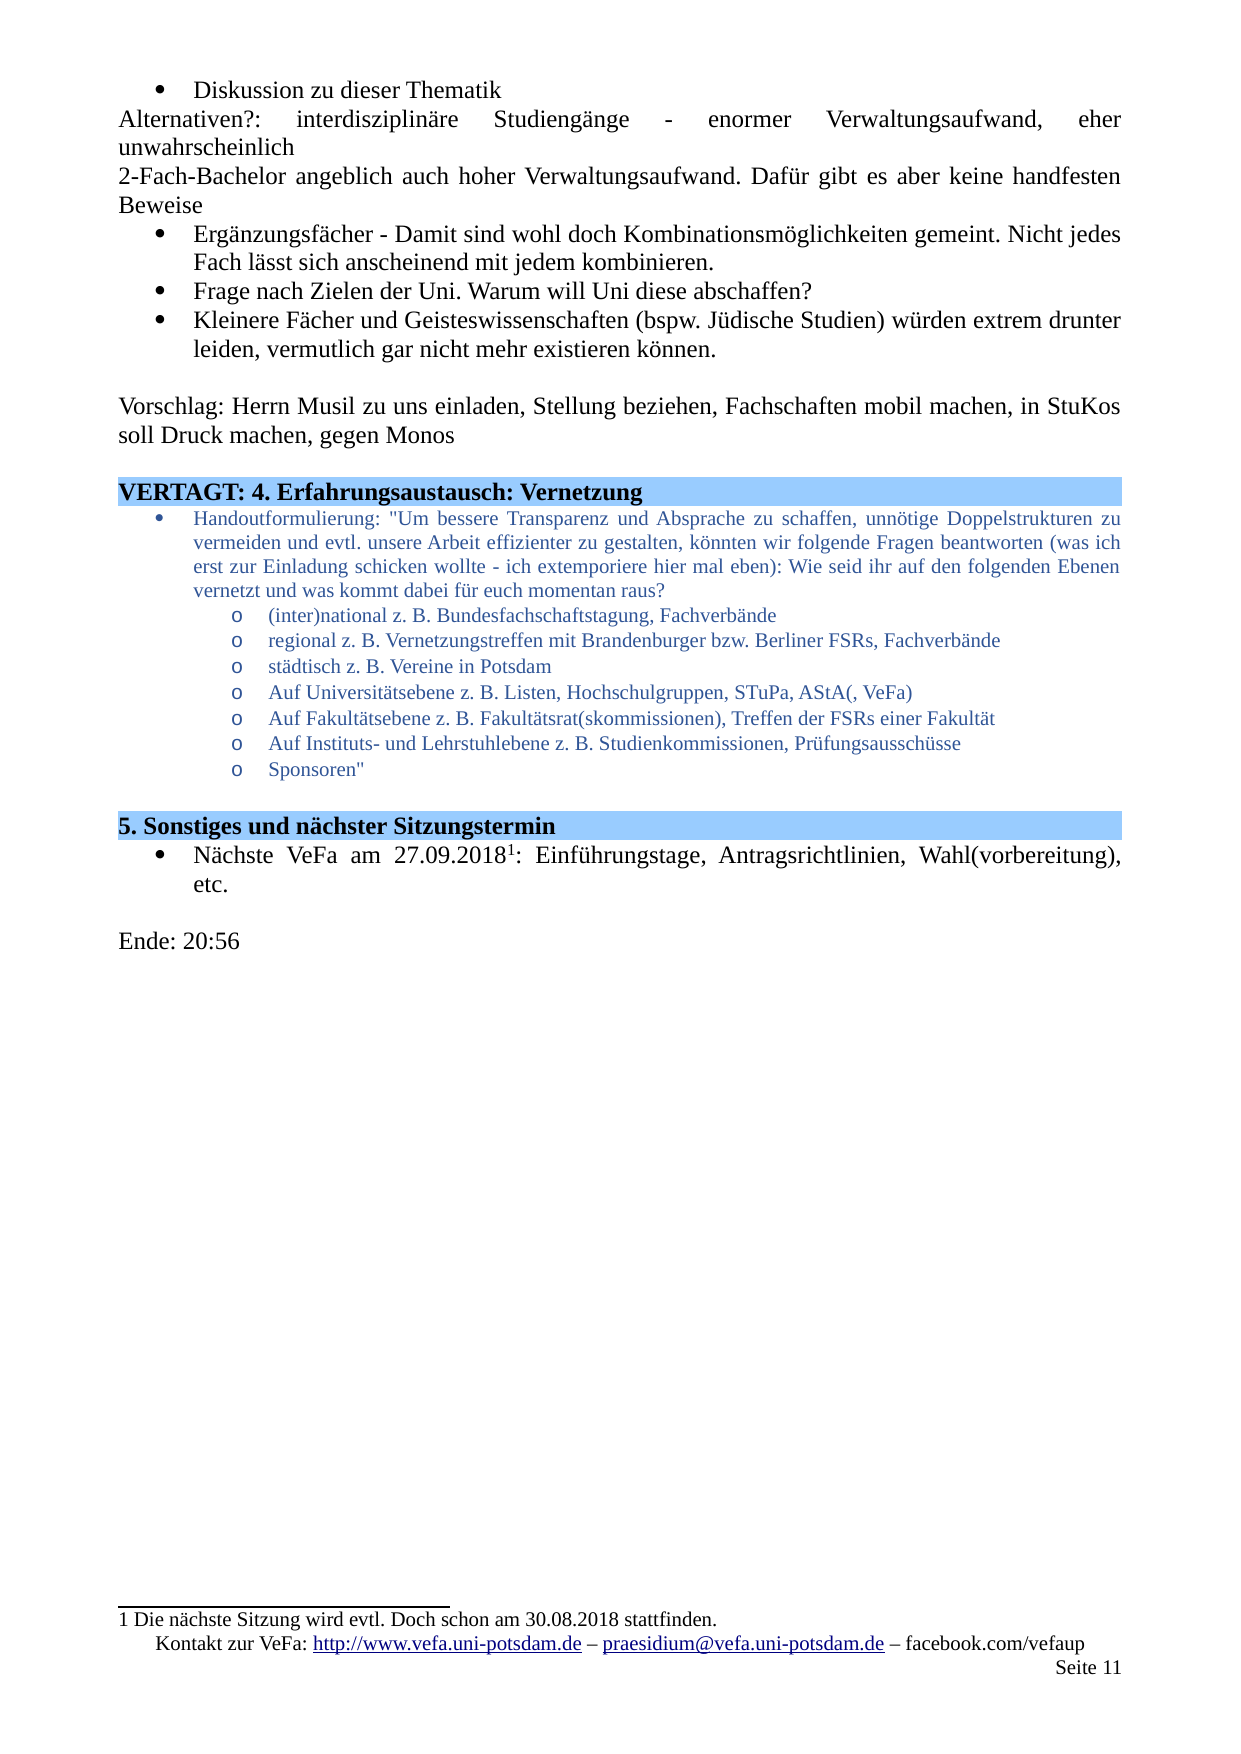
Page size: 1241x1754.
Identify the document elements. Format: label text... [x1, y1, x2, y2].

text 2-Fach-Bachelor angeblich auch hoher Verwaltungsaufwand. Dafür gibt es aber keine handfesten Beweise [118, 161, 1122, 219]
text Alternativen?: interdisziplinäre Studiengänge - enormer Verwaltungsaufwand, eher unwahrscheinlich [118, 104, 1122, 161]
list Frage nach Zielen der Uni. Warum will Uni diese abschaffen? [156, 276, 1122, 305]
list Auf Instituts- und Lehrstuhlebene z. B. Studienkommissionen, Prüfungsausschüsse [231, 731, 1122, 757]
list Diskussion zu dieser Thematik [156, 75, 1122, 104]
list Nächste VeFa am 27.09.2018: Einführungstage, Antragsrichtlinien, Wahl(vorbereitung), etc. [156, 840, 1122, 898]
text Ende: 20:56 [118, 926, 1122, 955]
text VERTAGT: 4. Erfahrungsaustausch: Vernetzung [118, 477, 1122, 506]
list Ergänzungsfächer - Damit sind wohl doch Kombinationsmöglichkeiten gemeint. Nicht jedes Fach lässt sich anscheinend mit jedem kombinieren. [156, 219, 1122, 276]
list Auf Fakultätsebene z. B. Fakultätsrat(skommissionen), Treffen der FSRs einer Fakultät [231, 705, 1122, 731]
list städtisch z. B. Vereine in Potsdam [231, 654, 1122, 680]
list regional z. B. Vernetzungstreffen mit Brandenburger bzw. Berliner FSRs, Fachverbände [231, 628, 1122, 654]
list Handoutformulierung: "Um bessere Transparenz und Absprache zu schaffen, unnötige Doppelstrukturen zu vermeiden und evtl. unsere Arbeit effizienter zu gestalten, könnten wir folgende Fragen beantworten (was ich erst zur Einladung schicken wollte - ich extemporiere hier mal eben): Wie seid ihr auf den folgenden Ebenen vernetzt und was kommt dabei für euch momentan raus? [156, 506, 1122, 602]
text 5. Sonstiges und nächster Sitzungstermin [118, 811, 1122, 840]
text Vorschlag: Herrn Musil zu uns einladen, Stellung beziehen, Fachschaften mobil machen, in StuKos soll Druck machen, gegen Monos [118, 391, 1122, 449]
list Auf Universitätsebene z. B. Listen, Hochschulgruppen, STuPa, AStA(, VeFa) [231, 680, 1122, 705]
list Sponsoren" [231, 757, 1122, 783]
list Die nächste Sitzung wird evtl. Doch schon am 30.08.2018 stattfinden. [118, 1607, 1122, 1631]
list (inter)national z. B. Bundesfachschaftstagung, Fachverbände [231, 602, 1122, 628]
list Kleinere Fächer und Geisteswissenschaften (bspw. Jüdische Studien) würden extrem drunter leiden, vermutlich gar nicht mehr existieren können. [156, 305, 1122, 362]
